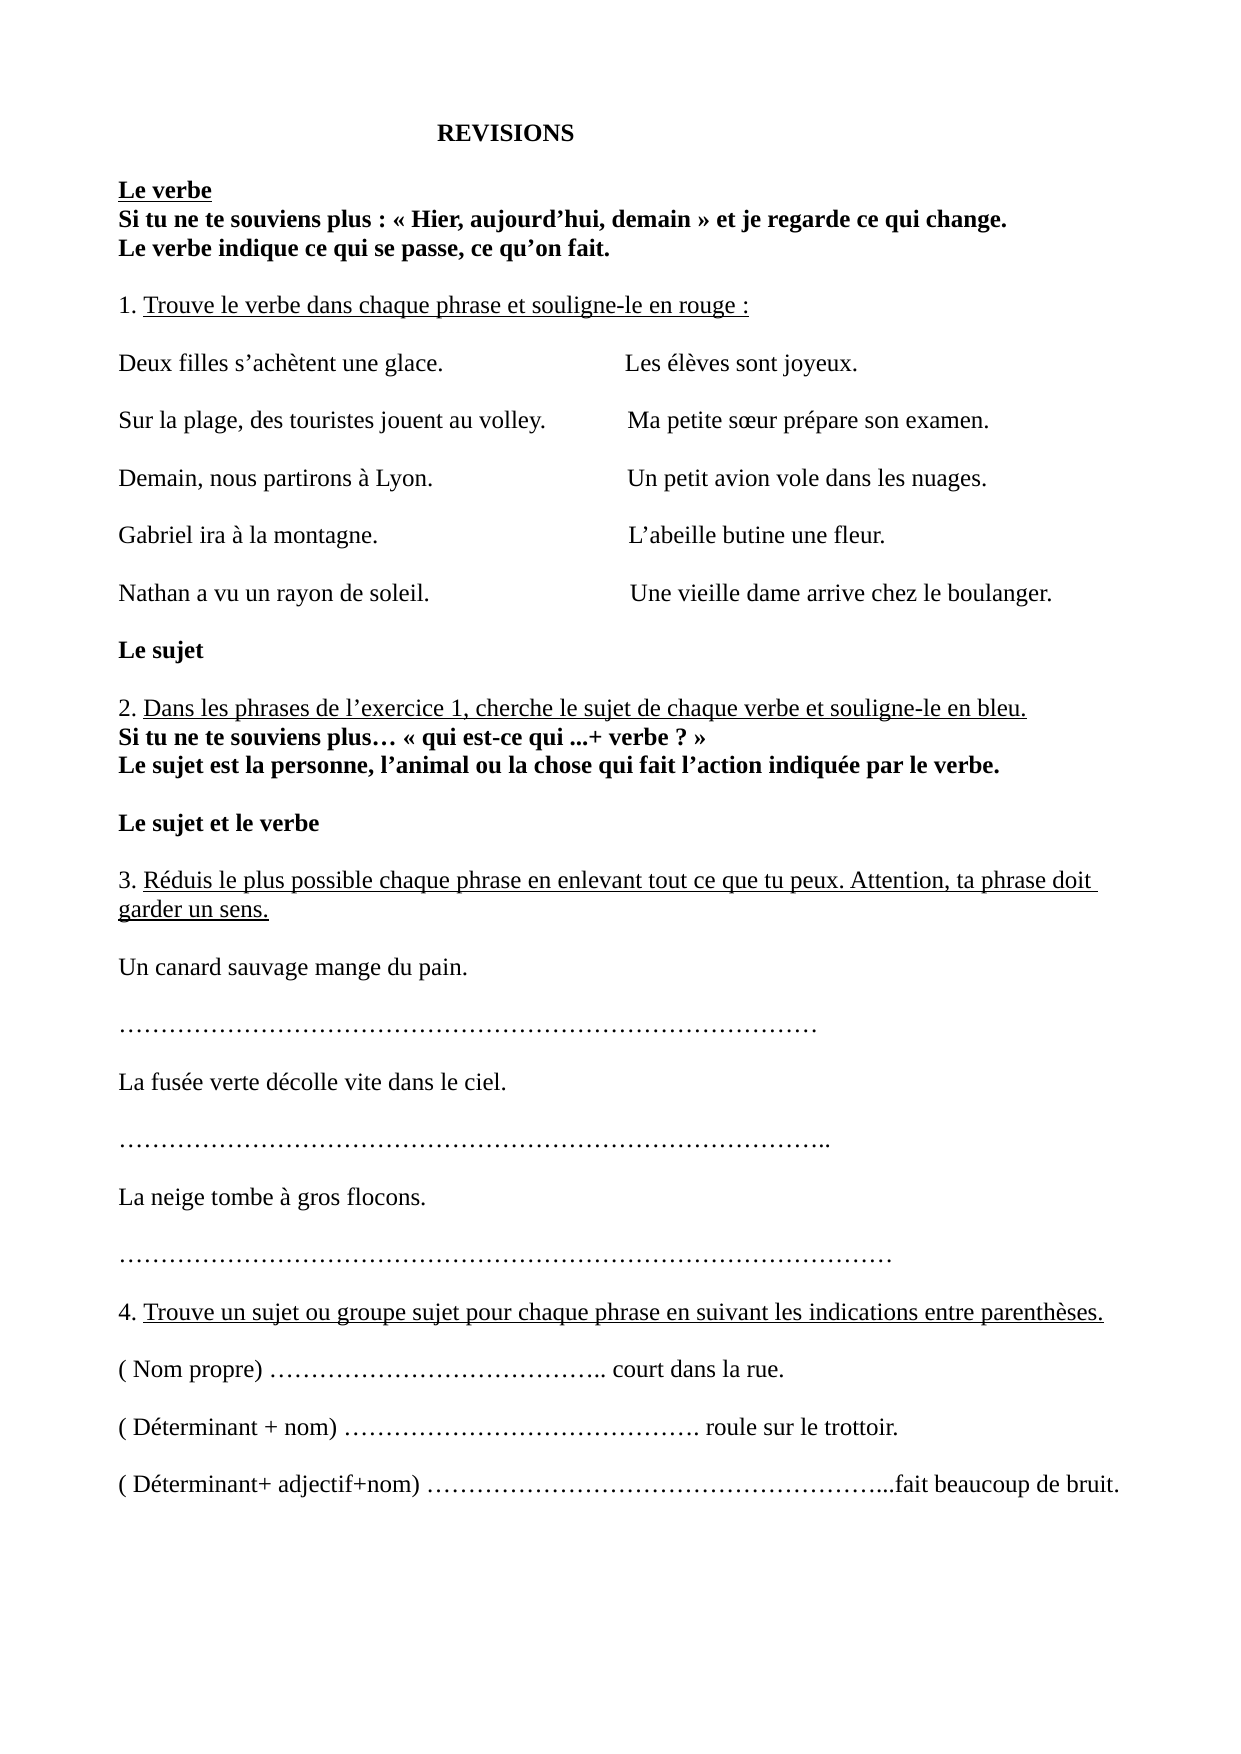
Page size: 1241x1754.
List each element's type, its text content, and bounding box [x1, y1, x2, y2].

text Le sujet est la personne, l’animal ou la chose qui fait l’action indiquée par le verbe. [118, 751, 1122, 779]
text Le sujet et le verbe [118, 808, 1122, 837]
text Demain, nous partirons à Lyon. Un petit avion vole dans les nuages. [118, 463, 1122, 492]
text La fusée verte décolle vite dans le ciel. [118, 1067, 1122, 1096]
text 2. Dans les phrases de l’exercice 1, cherche le sujet de chaque verbe et souligne-le en bleu. [118, 693, 1122, 722]
text ………………………………………………………………………………… [118, 1239, 1122, 1268]
text Le verbe [118, 176, 1122, 204]
text Si tu ne te souviens plus… « qui est-ce qui ...+ verbe ? » [118, 722, 1122, 751]
text ………………………………………………………………………… [118, 1009, 1122, 1038]
text 3. Réduis le plus possible chaque phrase en enlevant tout ce que tu peux. Attention, ta phrase doit garder un sens. [118, 866, 1122, 923]
text Deux filles s’achètent une glace. Les élèves sont joyeux. [118, 348, 1122, 377]
text 4. Trouve un sujet ou groupe sujet pour chaque phrase en suivant les indications entre parenthèses. [118, 1297, 1122, 1326]
text ………………………………………………………………………….. [118, 1124, 1122, 1153]
text Gabriel ira à la montagne. L’abeille butine une fleur. [118, 521, 1122, 549]
text Le verbe indique ce qui se passe, ce qu’on fait. [118, 233, 1122, 262]
text Le sujet [118, 636, 1122, 664]
text Nathan a vu un rayon de soleil. Une vieille dame arrive chez le boulanger. [118, 578, 1122, 607]
text Un canard sauvage mange du pain. [118, 952, 1122, 981]
text 1. Trouve le verbe dans chaque phrase et souligne-le en rouge : [118, 291, 1122, 319]
text Sur la plage, des touristes jouent au volley. Ma petite sœur prépare son examen. [118, 406, 1122, 434]
text La neige tombe à gros flocons. [118, 1182, 1122, 1211]
text Si tu ne te souviens plus : « Hier, aujourd’hui, demain » et je regarde ce qui change. [118, 204, 1122, 233]
text ( Déterminant + nom) ……………………………………. roule sur le trottoir. [118, 1412, 1122, 1441]
text ( Déterminant+ adjectif+nom) ………………………………………………...fait beaucoup de bruit. [118, 1469, 1122, 1498]
text ( Nom propre) ………………………………….. court dans la rue. [118, 1354, 1122, 1383]
text REVISIONS [118, 118, 1122, 147]
